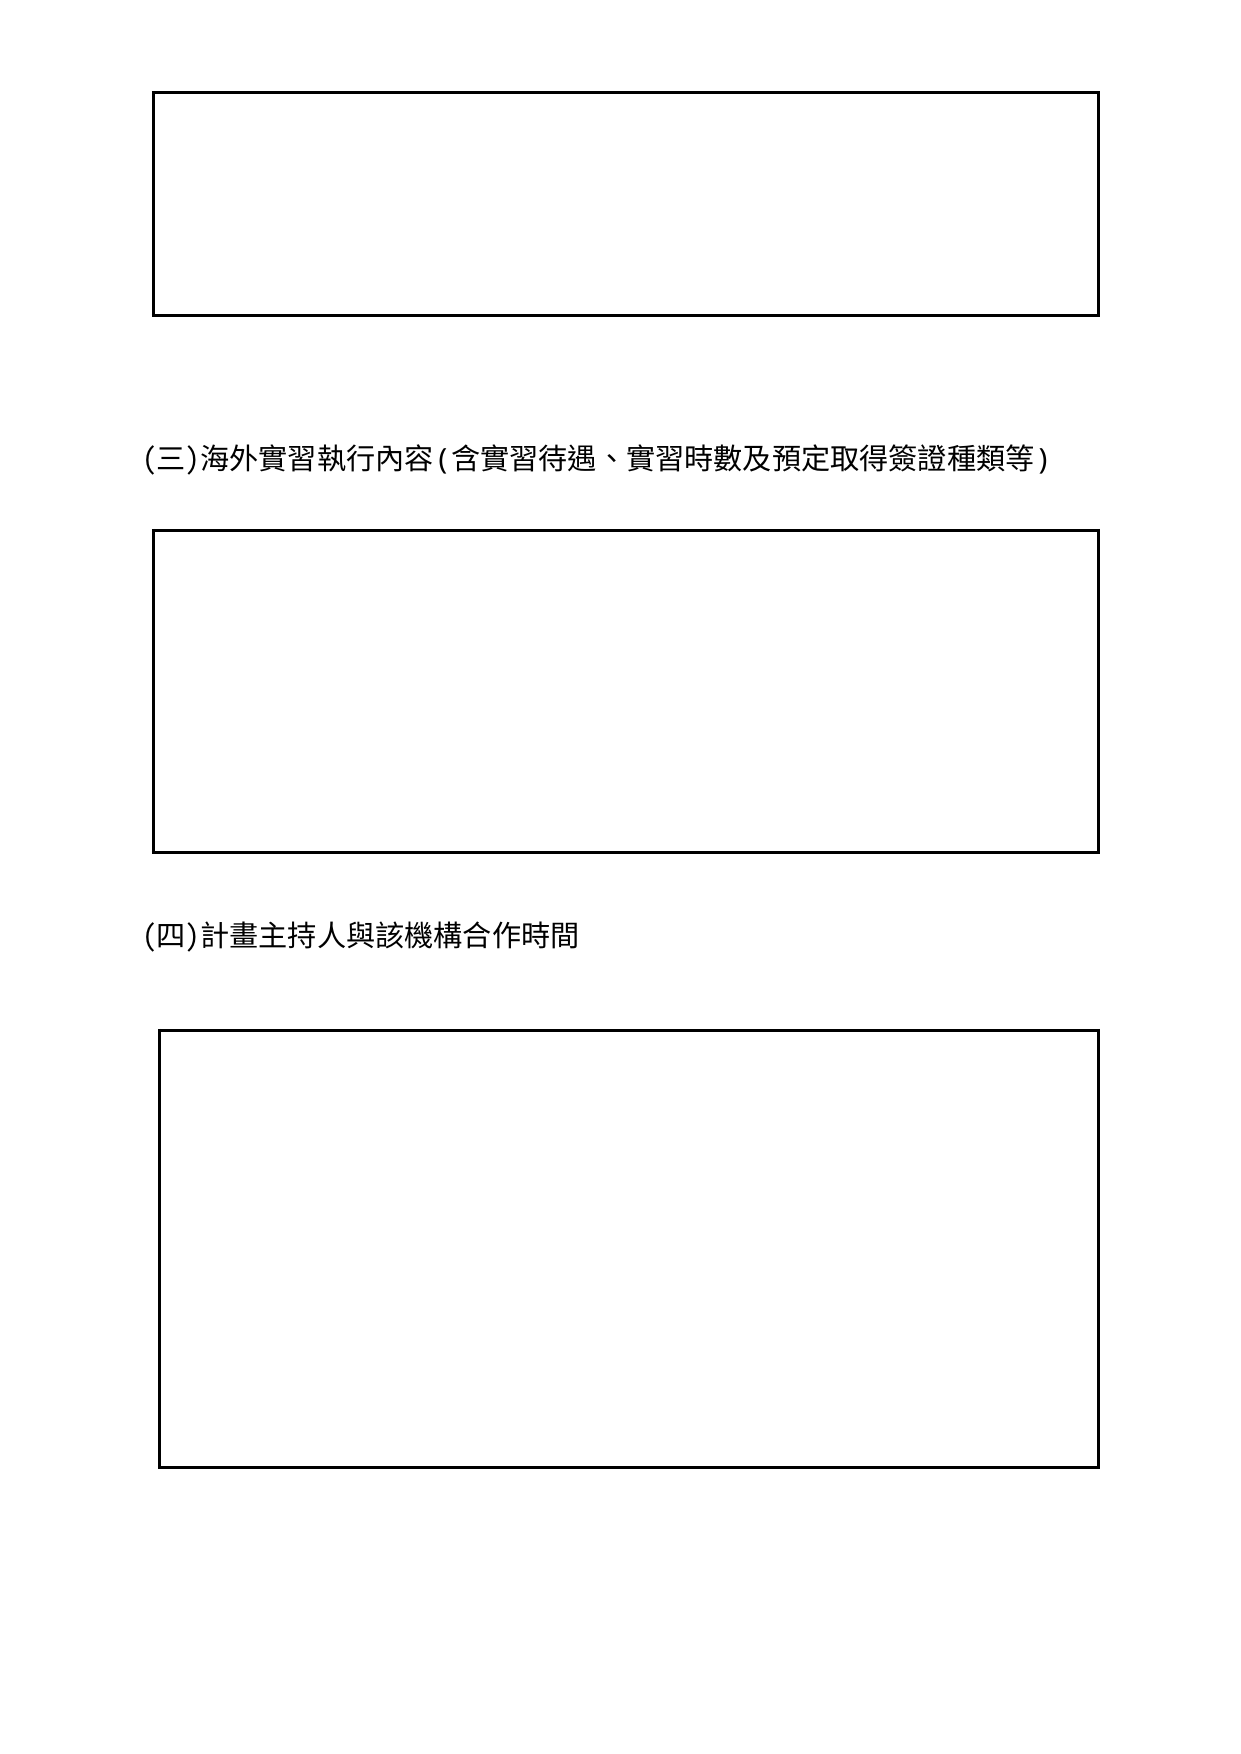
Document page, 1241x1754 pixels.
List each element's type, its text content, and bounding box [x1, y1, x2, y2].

table_header [155, 532, 1097, 851]
table_header [161, 1032, 1097, 1466]
text (三)海外實習執行內容(含實習待遇、實習時數及預定取得簽證種類等) [142, 435, 1098, 478]
table_header [155, 94, 1097, 314]
text (四)計畫主持人與該機構合作時間 [142, 913, 1098, 955]
